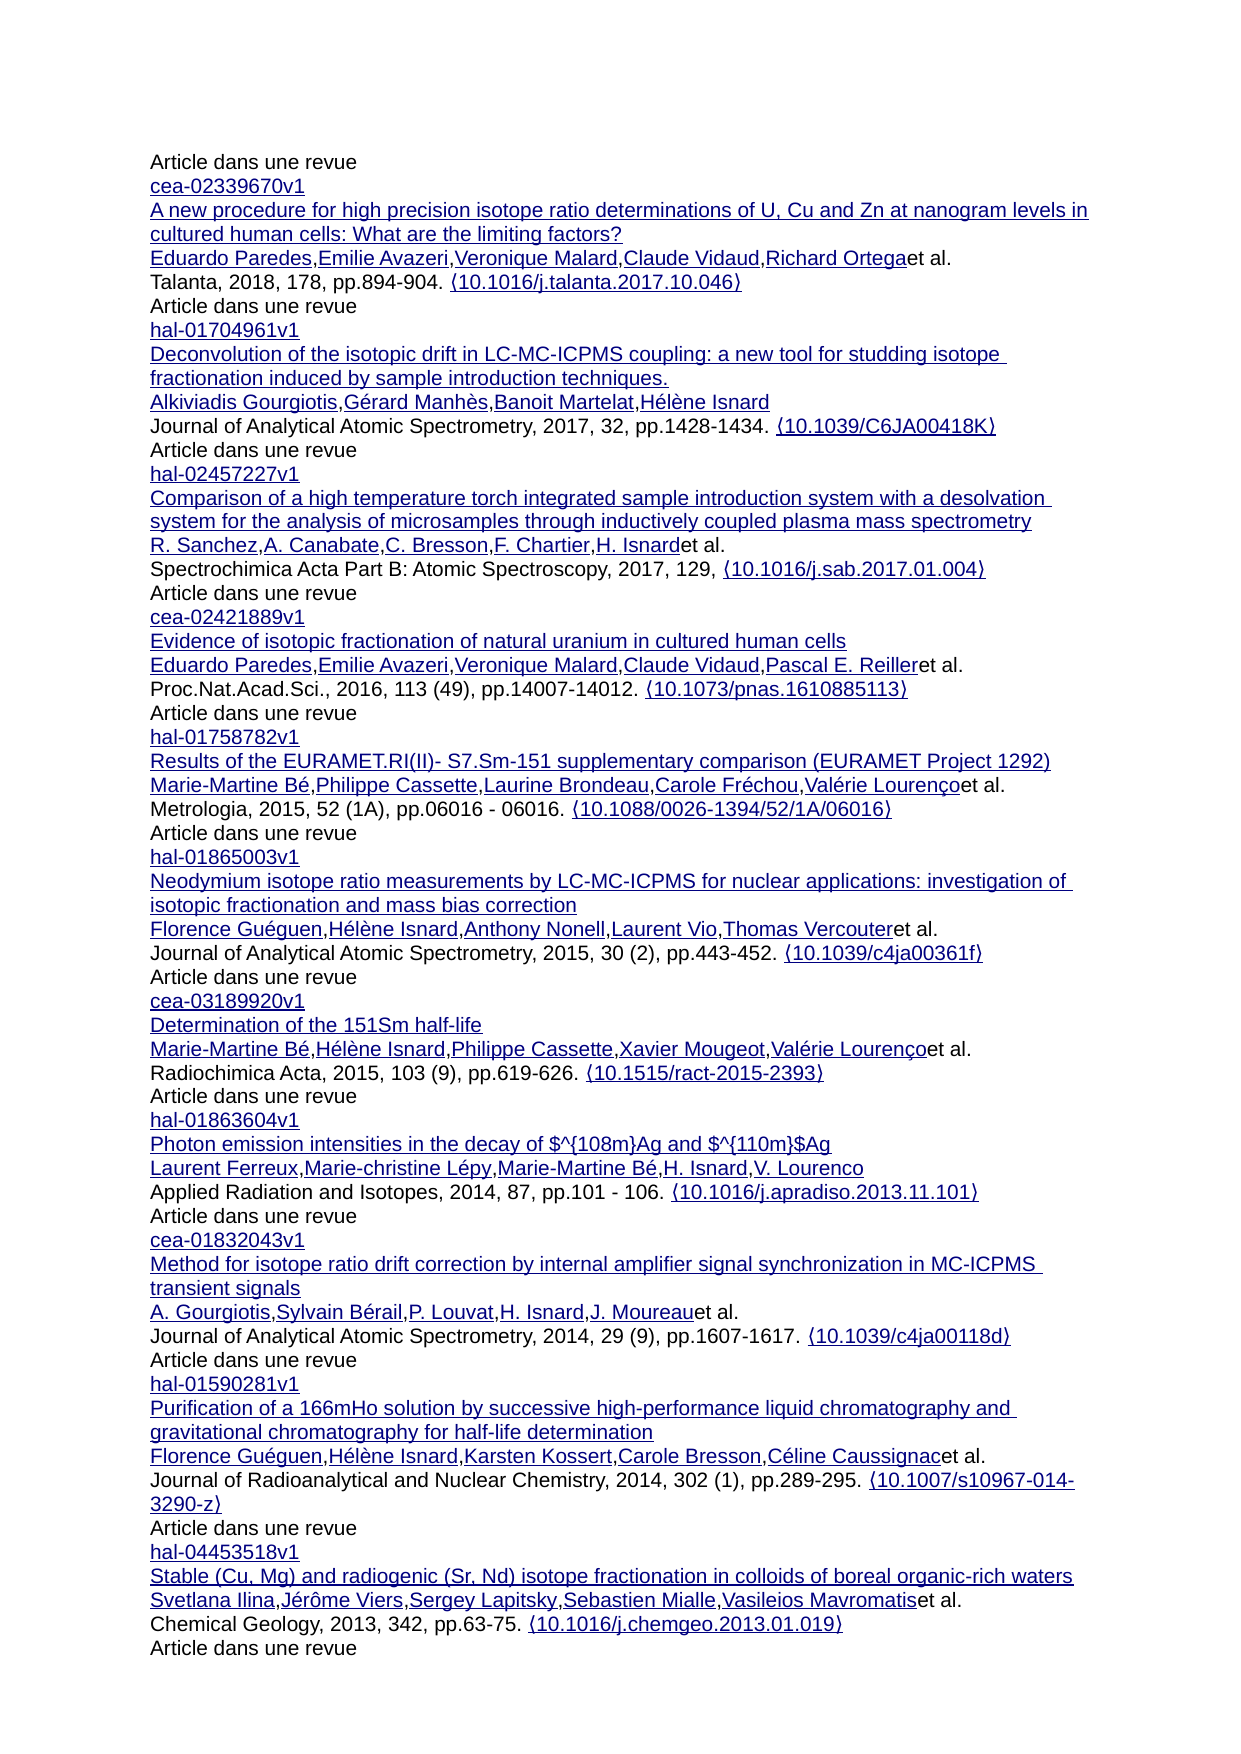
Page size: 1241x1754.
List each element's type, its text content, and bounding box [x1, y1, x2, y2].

table_cell Purification of a 166mHo solution by successive high-performance liquid chromatography and gravitational chromatography for half-life determination Florence Guéguen,Hélène Isnard,Karsten Kossert,Carole Bresson,Céline Caussignacet al. Journal of Radioanalytical and Nuclear Chemistry, 2014, 302 (1), pp.289-295. ⟨10.1007/s10967-014-3290-z⟩ Article dans une revue hal-04453518v1 [150, 1396, 1090, 1563]
table_cell Stable (Cu, Mg) and radiogenic (Sr, Nd) isotope fractionation in colloids of boreal organic-rich waters Svetlana Ilina,Jérôme Viers,Sergey Lapitsky,Sebastien Mialle,Vasileios Mavromatiset al. Chemical Geology, 2013, 342, pp.63-75. ⟨10.1016/j.chemgeo.2013.01.019⟩ Article dans une revue [150, 1564, 1090, 1659]
table_cell Determination of the 151Sm half-life Marie-Martine Bé,Hélène Isnard,Philippe Cassette,Xavier Mougeot,Valérie Lourençoet al. Radiochimica Acta, 2015, 103 (9), pp.619-626. ⟨10.1515/ract-2015-2393⟩ Article dans une revue hal-01863604v1 [150, 1013, 1090, 1132]
table_cell Results of the EURAMET.RI(II)- S7.Sm-151 supplementary comparison (EURAMET Project 1292) Marie-Martine Bé,Philippe Cassette,Laurine Brondeau,Carole Fréchou,Valérie Lourençoet al. Metrologia, 2015, 52 (1A), pp.06016 - 06016. ⟨10.1088/0026-1394/52/1A/06016⟩ Article dans une revue hal-01865003v1 [150, 749, 1090, 869]
table_cell Photon emission intensities in the decay of $^{108m}Ag and $^{110m}$Ag Laurent Ferreux,Marie‐christine Lépy,Marie-Martine Bé,H. Isnard,V. Lourenco Applied Radiation and Isotopes, 2014, 87, pp.101 - 106. ⟨10.1016/j.apradiso.2013.11.101⟩ Article dans une revue cea-01832043v1 [150, 1132, 1090, 1252]
table_cell Comparison of a high temperature torch integrated sample introduction system with a desolvation system for the analysis of microsamples through inductively coupled plasma mass spectrometry R. Sanchez,A. Canabate,C. Bresson,F. Chartier,H. Isnardet al. Spectrochimica Acta Part B: Atomic Spectroscopy, 2017, 129, ⟨10.1016/j.sab.2017.01.004⟩ Article dans une revue cea-02421889v1 [150, 485, 1090, 629]
table_cell Article dans une revue cea-02339670v1 [150, 150, 1090, 198]
table_cell A new procedure for high precision isotope ratio determinations of U, Cu and Zn at nanogram levels in cultured human cells: What are the limiting factors? Eduardo Paredes,Emilie Avazeri,Veronique Malard,Claude Vidaud,Richard Ortegaet al. Talanta, 2018, 178, pp.894-904. ⟨10.1016/j.talanta.2017.10.046⟩ Article dans une revue hal-01704961v1 [150, 198, 1090, 342]
table_cell Method for isotope ratio drift correction by internal amplifier signal synchronization in MC-ICPMS transient signals A. Gourgiotis,Sylvain Bérail,P. Louvat,H. Isnard,J. Moureauet al. Journal of Analytical Atomic Spectrometry, 2014, 29 (9), pp.1607-1617. ⟨10.1039/c4ja00118d⟩ Article dans une revue hal-01590281v1 [150, 1252, 1090, 1396]
table_cell Evidence of isotopic fractionation of natural uranium in cultured human cells Eduardo Paredes,Emilie Avazeri,Veronique Malard,Claude Vidaud,Pascal E. Reilleret al. Proc.Nat.Acad.Sci., 2016, 113 (49), pp.14007-14012. ⟨10.1073/pnas.1610885113⟩ Article dans une revue hal-01758782v1 [150, 629, 1090, 749]
table_cell Deconvolution of the isotopic drift in LC-MC-ICPMS coupling: a new tool for studding isotope fractionation induced by sample introduction techniques. Alkiviadis Gourgiotis,Gérard Manhès,Banoit Martelat,Hélène Isnard Journal of Analytical Atomic Spectrometry, 2017, 32, pp.1428-1434. ⟨10.1039/C6JA00418K⟩ Article dans une revue hal-02457227v1 [150, 342, 1090, 485]
table_cell Neodymium isotope ratio measurements by LC-MC-ICPMS for nuclear applications: investigation of isotopic fractionation and mass bias correction Florence Guéguen,Hélène Isnard,Anthony Nonell,Laurent Vio,Thomas Vercouteret al. Journal of Analytical Atomic Spectrometry, 2015, 30 (2), pp.443-452. ⟨10.1039/c4ja00361f⟩ Article dans une revue cea-03189920v1 [150, 869, 1090, 1012]
